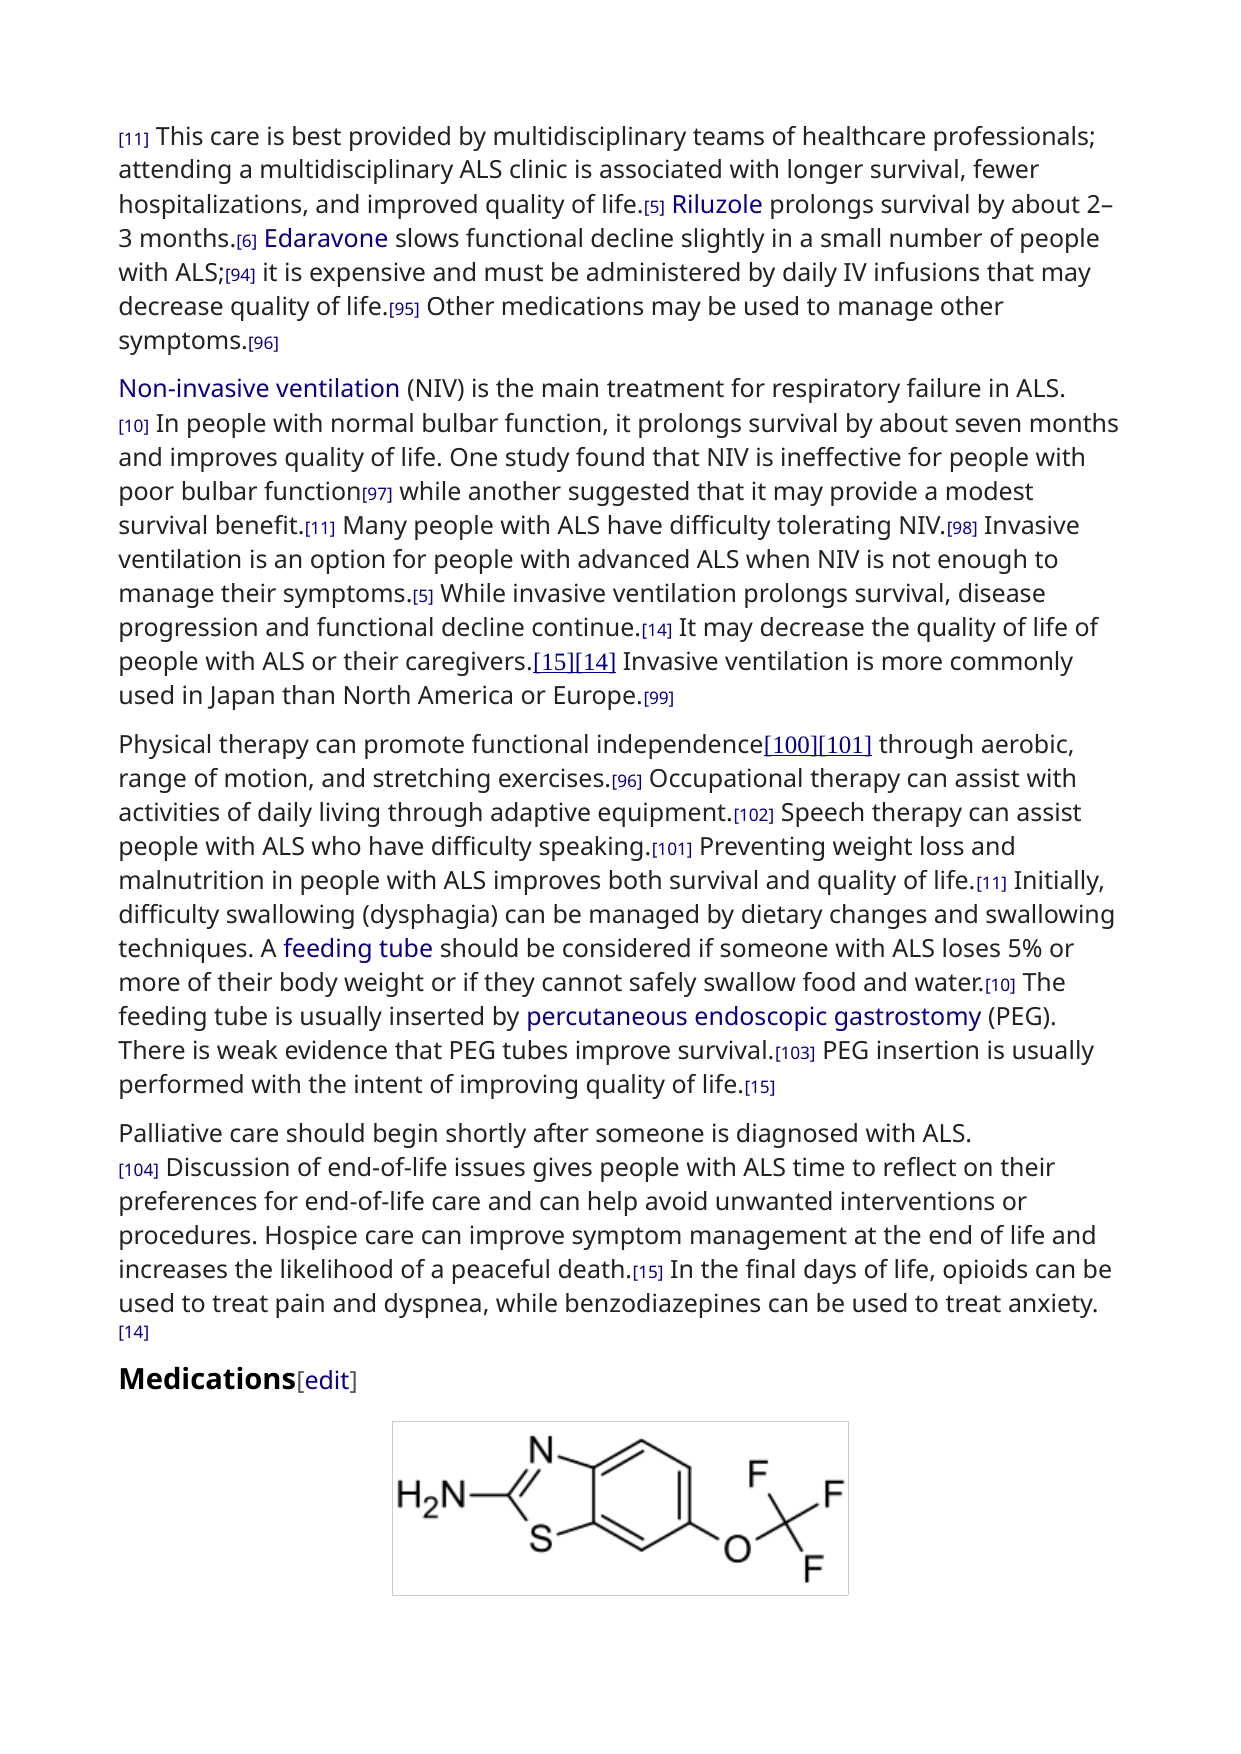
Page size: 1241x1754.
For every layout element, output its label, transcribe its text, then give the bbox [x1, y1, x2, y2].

text Physical therapy can promote functional independence[100][101] through aerobic, range of motion, and stretching exercises.[96] Occupational therapy can assist with activities of daily living through adaptive equipment.[102] Speech therapy can assist people with ALS who have difficulty speaking.[101] Preventing weight loss and malnutrition in people with ALS improves both survival and quality of life.[11] Initially, difficulty swallowing (dysphagia) can be managed by dietary changes and swallowing techniques. A feeding tube should be considered if someone with ALS loses 5% or more of their body weight or if they cannot safely swallow food and water.[10] The feeding tube is usually inserted by percutaneous endoscopic gastrostomy (PEG). There is weak evidence that PEG tubes improve survival.[103] PEG insertion is usually performed with the intent of improving quality of life.[15] [118, 726, 1122, 1101]
picture [395, 1424, 846, 1592]
text [11] This care is best provided by multidisciplinary teams of healthcare professionals; attending a multidisciplinary ALS clinic is associated with longer survival, fewer hospitalizations, and improved quality of life.[5] Riluzole prolongs survival by about 2–3 months.[6] Edaravone slows functional decline slightly in a small number of people with ALS;[94] it is expensive and must be administered by daily IV infusions that may decrease quality of life.[95] Other medications may be used to manage other symptoms.[96] [118, 118, 1122, 357]
subtitle Medications[edit] [118, 1358, 1122, 1398]
text Non-invasive ventilation (NIV) is the main treatment for respiratory failure in ALS.[10] In people with normal bulbar function, it prolongs survival by about seven months and improves quality of life. One study found that NIV is ineffective for people with poor bulbar function[97] while another suggested that it may provide a modest survival benefit.[11] Many people with ALS have difficulty tolerating NIV.[98] Invasive ventilation is an option for people with advanced ALS when NIV is not enough to manage their symptoms.[5] While invasive ventilation prolongs survival, disease progression and functional decline continue.[14] It may decrease the quality of life of people with ALS or their caregivers.[15][14] Invasive ventilation is more commonly used in Japan than North America or Europe.[99] [118, 371, 1122, 712]
text Palliative care should begin shortly after someone is diagnosed with ALS.[104] Discussion of end-of-life issues gives people with ALS time to reflect on their preferences for end-of-life care and can help avoid unwanted interventions or procedures. Hospice care can improve symptom management at the end of life and increases the likelihood of a peaceful death.[15] In the final days of life, opioids can be used to treat pain and dyspnea, while benzodiazepines can be used to treat anxiety.[14] [118, 1116, 1122, 1343]
